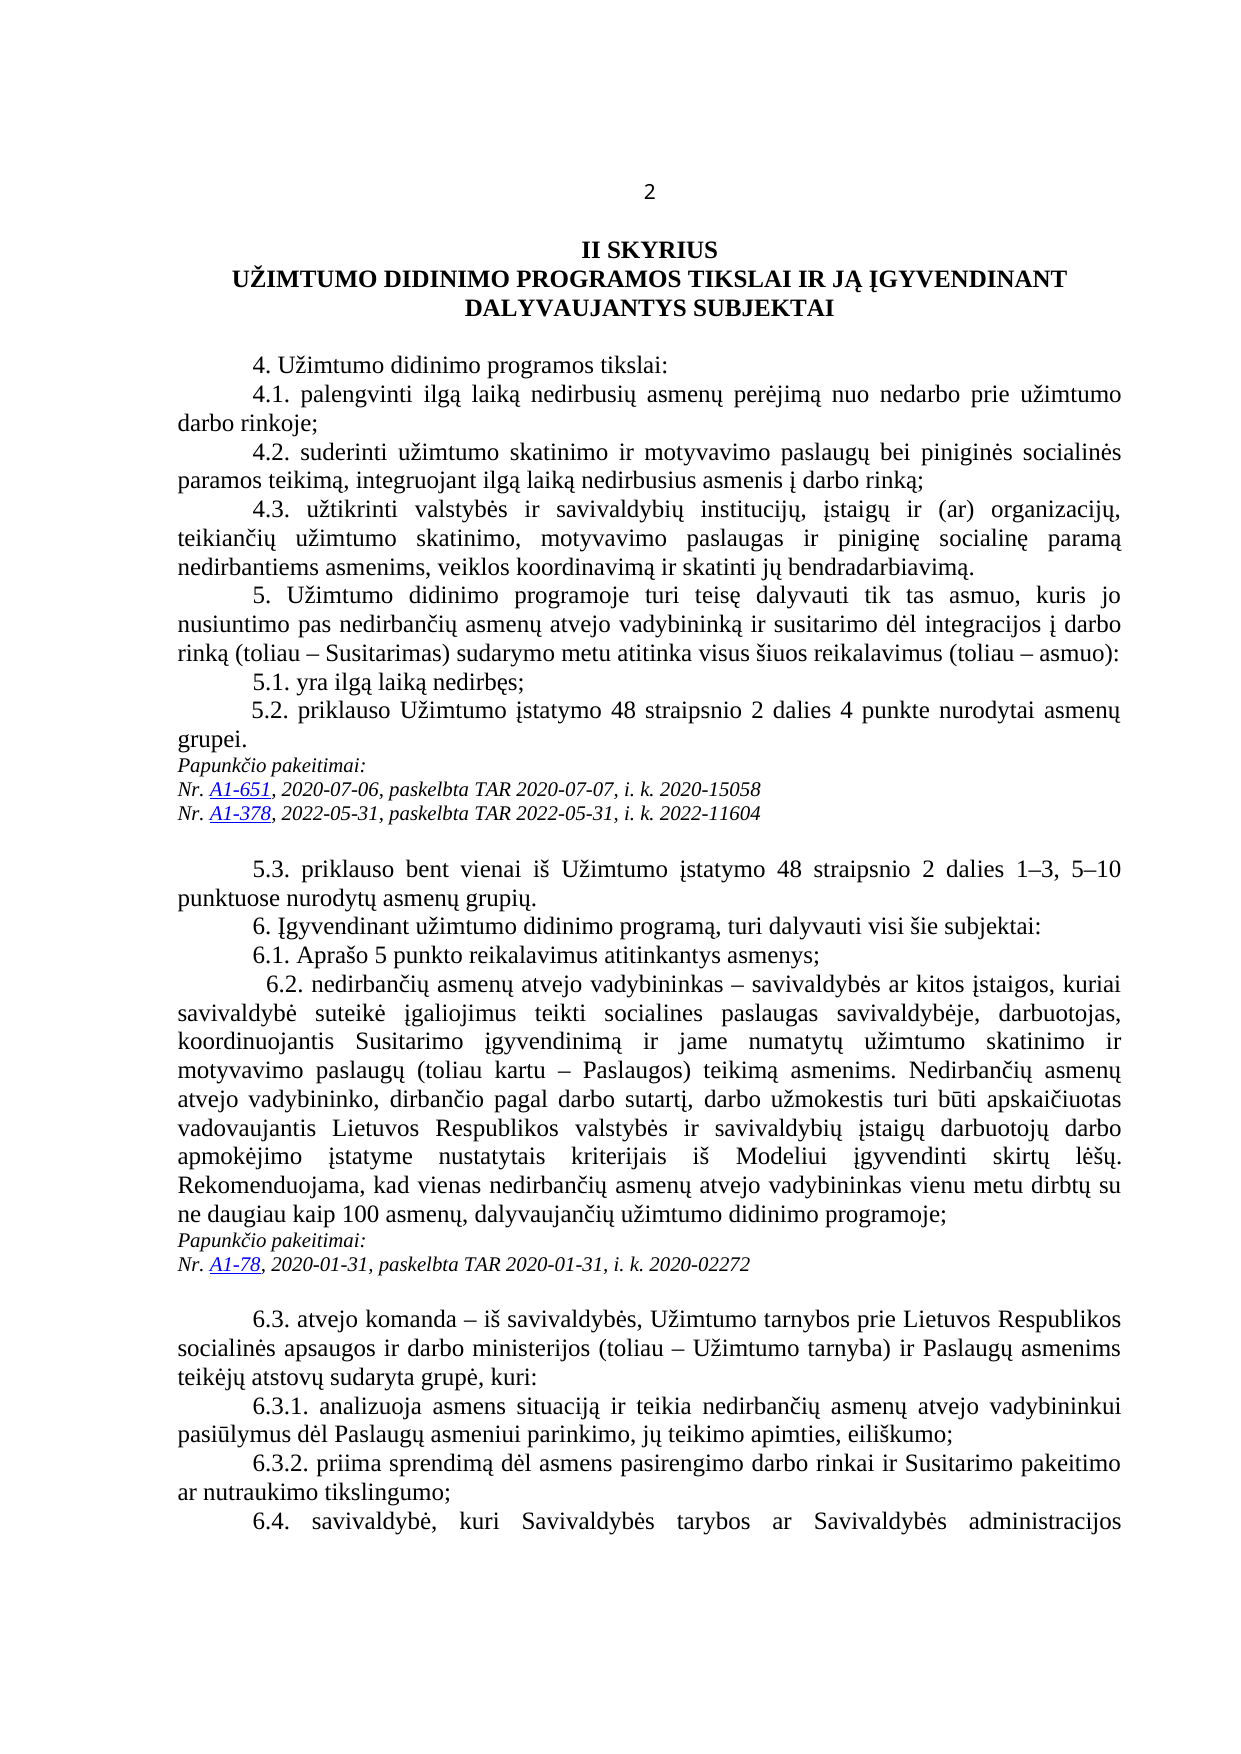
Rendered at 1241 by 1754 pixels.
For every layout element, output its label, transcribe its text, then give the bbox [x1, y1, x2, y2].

text UŽIMTUMO DIDINIMO PROGRAMOS TIKSLAI IR JĄ ĮGYVENDINANT DALYVAUJANTYS SUBJEKTAI [177, 264, 1122, 322]
text 6. Įgyvendinant užimtumo didinimo programą, turi dalyvauti visi šie subjektai: [177, 911, 1122, 940]
text 5. Užimtumo didinimo programoje turi teisę dalyvauti tik tas asmuo, kuris jo nusiuntimo pas nedirbančių asmenų atvejo vadybininką ir susitarimo dėl integracijos į darbo rinką (toliau – Susitarimas) sudarymo metu atitinka visus šiuos reikalavimus (toliau – asmuo): [177, 580, 1122, 667]
text 5.3. priklauso bent vienai iš Užimtumo įstatymo 48 straipsnio 2 dalies 1–3, 5–10 punktuose nurodytų asmenų grupių. [177, 854, 1122, 911]
text II SKYRIUS [177, 235, 1122, 264]
text 5.1. yra ilgą laiką nedirbęs; [177, 667, 1122, 695]
text 4.2. suderinti užimtumo skatinimo ir motyvavimo paslaugų bei piniginės socialinės paramos teikimą, integruojant ilgą laiką nedirbusius asmenis į darbo rinką; [177, 437, 1122, 494]
text Nr. A1-378, 2022-05-31, paskelbta TAR 2022-05-31, i. k. 2022-11604 [177, 801, 1122, 825]
text 6.1. Aprašo 5 punkto reikalavimus atitinkantys asmenys; [177, 940, 1122, 969]
text 6.3.2. priima sprendimą dėl asmens pasirengimo darbo rinkai ir Susitarimo pakeitimo ar nutraukimo tikslingumo; [177, 1448, 1122, 1506]
text 6.4. savivaldybė, kuri Savivaldybės tarybos ar Savivaldybės administracijos [177, 1506, 1122, 1534]
text Papunkčio pakeitimai: [177, 1228, 1122, 1252]
text 4. Užimtumo didinimo programos tikslai: [177, 350, 1122, 379]
text 4.1. palengvinti ilgą laiką nedirbusių asmenų perėjimą nuo nedarbo prie užimtumo darbo rinkoje; [177, 379, 1122, 437]
text 4.3. užtikrinti valstybės ir savivaldybių institucijų, įstaigų ir (ar) organizacijų, teikiančių užimtumo skatinimo, motyvavimo paslaugas ir piniginę socialinę paramą nedirbantiems asmenims, veiklos koordinavimą ir skatinti jų bendradarbiavimą. [177, 494, 1122, 580]
text Nr. A1-651, 2020-07-06, paskelbta TAR 2020-07-07, i. k. 2020-15058 [177, 777, 1122, 801]
text 5.2. priklauso Užimtumo įstatymo 48 straipsnio 2 dalies 4 punkte nurodytai asmenų grupei. [177, 695, 1122, 753]
text 6.2. nedirbančių asmenų atvejo vadybininkas – savivaldybės ar kitos įstaigos, kuriai savivaldybė suteikė įgaliojimus teikti socialines paslaugas savivaldybėje, darbuotojas, koordinuojantis Susitarimo įgyvendinimą ir jame numatytų užimtumo skatinimo ir motyvavimo paslaugų (toliau kartu – Paslaugos) teikimą asmenims. Nedirbančių asmenų atvejo vadybininko, dirbančio pagal darbo sutartį, darbo užmokestis turi būti apskaičiuotas vadovaujantis Lietuvos Respublikos valstybės ir savivaldybių įstaigų darbuotojų darbo apmokėjimo įstatyme nustatytais kriterijais iš Modeliui įgyvendinti skirtų lėšų. Rekomenduojama, kad vienas nedirbančių asmenų atvejo vadybininkas vienu metu dirbtų su ne daugiau kaip 100 asmenų, dalyvaujančių užimtumo didinimo programoje; [177, 969, 1122, 1228]
text Nr. A1-78, 2020-01-31, paskelbta TAR 2020-01-31, i. k. 2020-02272 [177, 1252, 1122, 1276]
text 6.3.1. analizuoja asmens situaciją ir teikia nedirbančių asmenų atvejo vadybininkui pasiūlymus dėl Paslaugų asmeniui parinkimo, jų teikimo apimties, eiliškumo; [177, 1391, 1122, 1448]
text 6.3. atvejo komanda – iš savivaldybės, Užimtumo tarnybos prie Lietuvos Respublikos socialinės apsaugos ir darbo ministerijos (toliau – Užimtumo tarnyba) ir Paslaugų asmenims teikėjų atstovų sudaryta grupė, kuri: [177, 1304, 1122, 1391]
text Papunkčio pakeitimai: [177, 753, 1122, 777]
